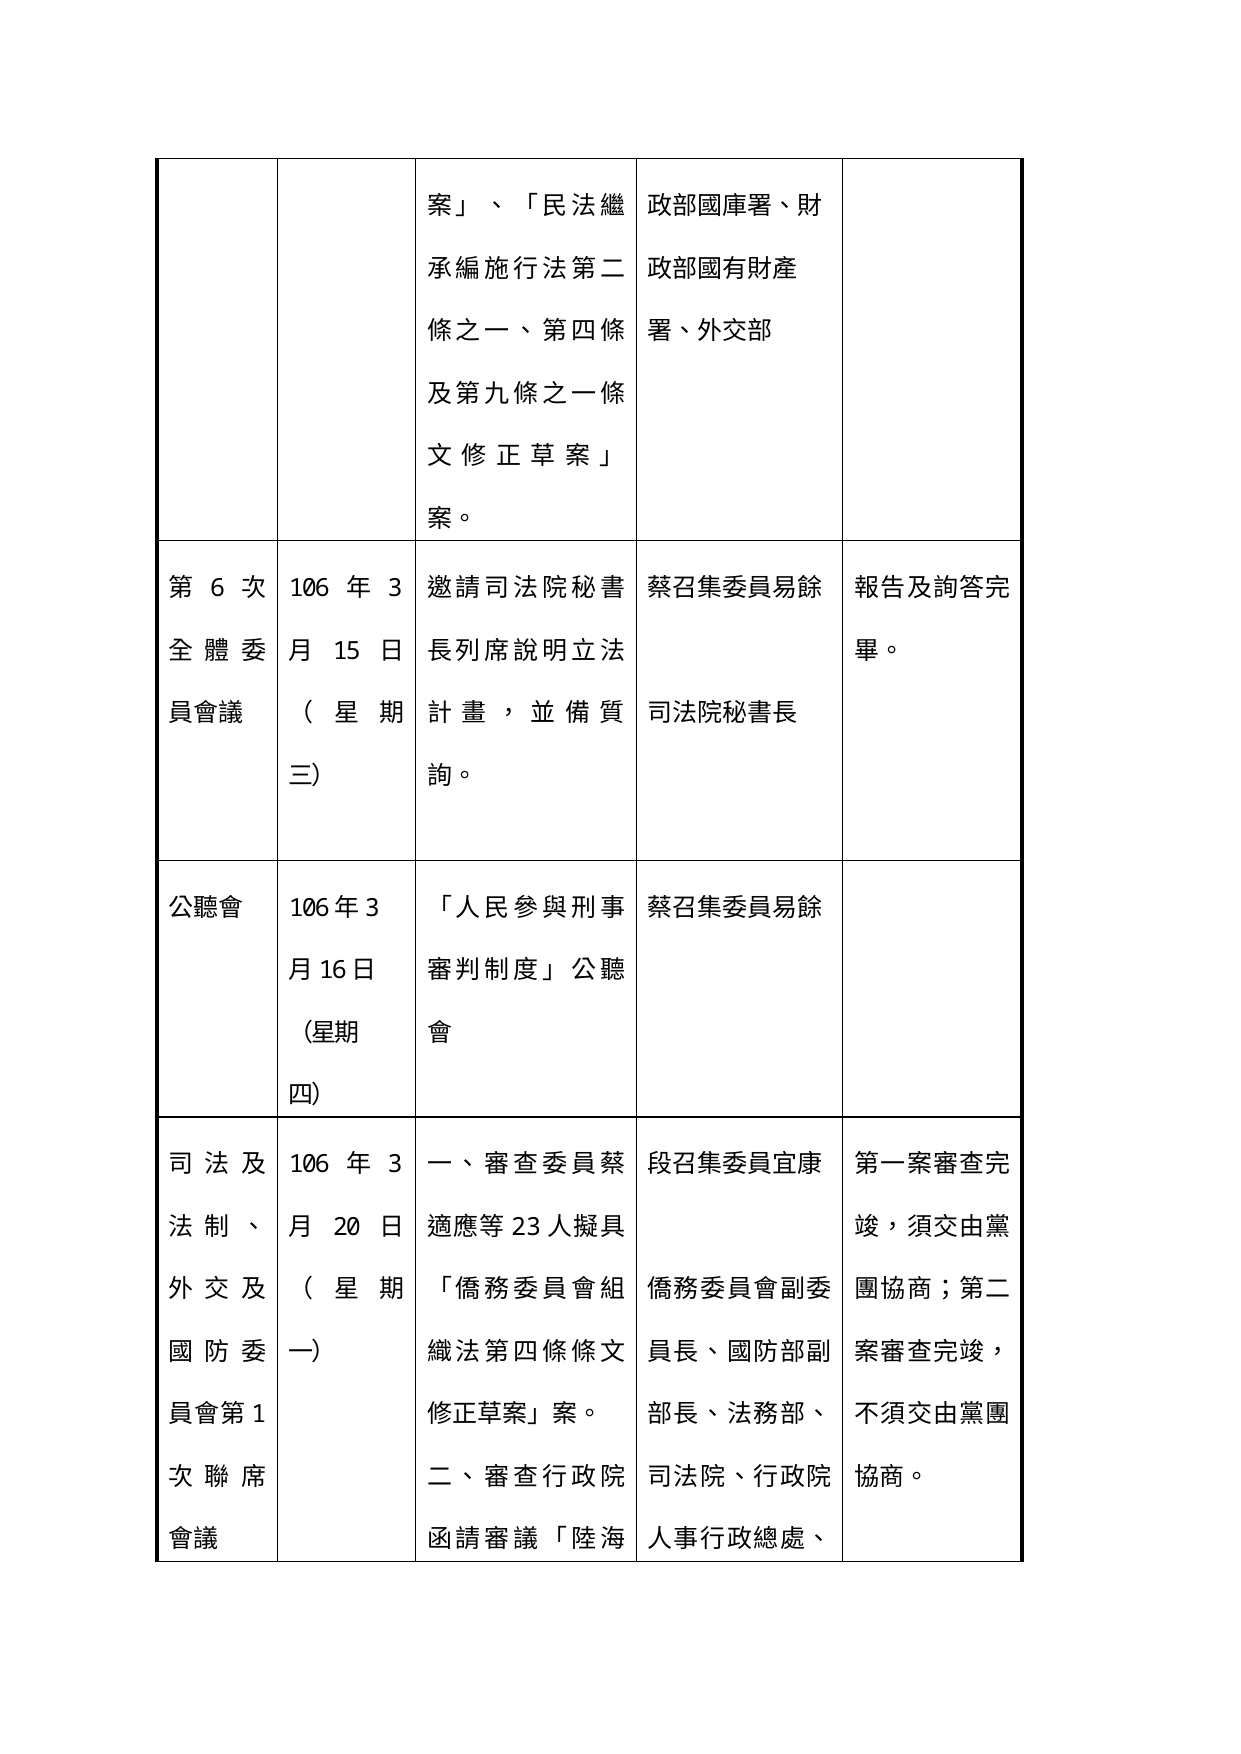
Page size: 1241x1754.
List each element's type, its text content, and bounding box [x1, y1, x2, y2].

table_cell 邀請司法院秘書長列席說明立法計畫，並備質詢。 [416, 541, 636, 859]
table_cell 106年3月15日（星期三） [278, 541, 415, 859]
table_cell 「人民參與刑事審判制度」公聽會 [416, 861, 636, 1116]
table_cell 案」、「民法繼承編施行法第二條之一、第四條及第九條之一條文修正草案」案。 [416, 159, 636, 540]
table_cell 政部國庫署、財政部國有財產署、外交部 [637, 159, 842, 540]
table_cell 司法及法制、外交及國防委員會第1次聯席會議 [159, 1118, 277, 1561]
table_cell [843, 159, 1020, 540]
table_cell [278, 159, 415, 540]
table_cell 蔡召集委員易餘 司法院秘書長 [637, 541, 842, 859]
table_cell [843, 861, 1020, 1116]
table_cell 第6次全體委員會議 [159, 541, 277, 859]
table_cell 報告及詢答完畢。 [843, 541, 1020, 859]
table_cell 一、審查委員蔡適應等23人擬具「僑務委員會組織法第四條條文修正草案」案。 二、審查行政院函請審議「陸海 [416, 1118, 636, 1561]
table_cell 106年3月20日（星期一） [278, 1118, 415, 1561]
table_cell [159, 159, 277, 540]
table_cell 公聽會 [159, 861, 277, 1116]
table_cell 段召集委員宜康 僑務委員會副委員長、國防部副部長、法務部、司法院、行政院人事行政總處、 [637, 1118, 842, 1561]
table_cell 第一案審查完竣，須交由黨團協商；第二案審查完竣，不須交由黨團協商。 [843, 1118, 1020, 1561]
table_cell 106年3月16日（星期四） [278, 861, 415, 1116]
table_cell 蔡召集委員易餘 [637, 861, 842, 1116]
